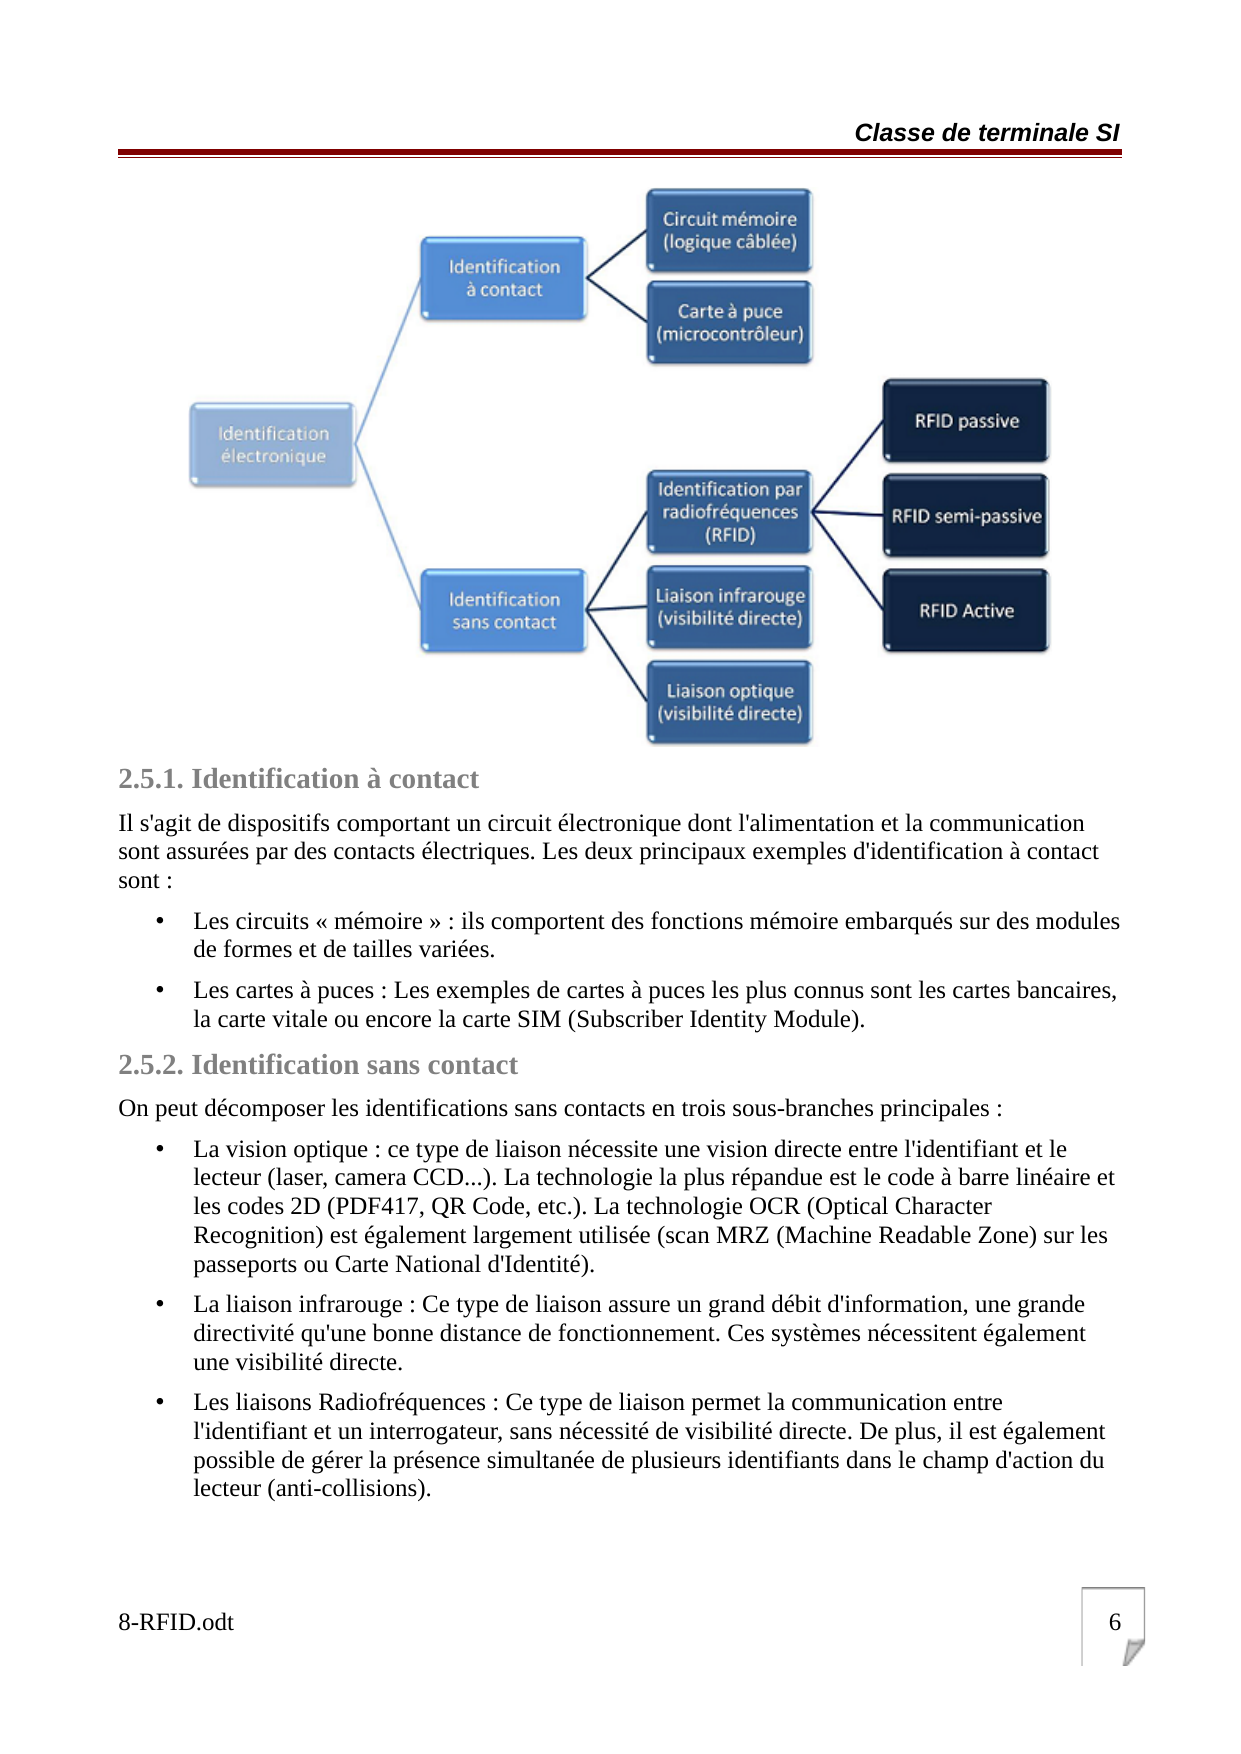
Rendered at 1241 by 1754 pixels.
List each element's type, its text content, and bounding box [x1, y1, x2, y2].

subtitle 2.5.2. Identification sans contact [118, 1047, 1122, 1081]
list Les cartes à puces : Les exemples de cartes à puces les plus connus sont les cartes bancaires, la carte vitale ou encore la carte SIM (Subscriber Identity Module). [156, 975, 1122, 1032]
text Il s'agit de dispositifs comportant un circuit électronique dont l'alimentation et la communication sont assurées par des contacts électriques. Les deux principaux exemples d'identification à contact sont : [118, 808, 1122, 894]
subtitle 2.5.1. Identification à contact [118, 762, 1122, 795]
list Les liaisons Radiofréquences : Ce type de liaison permet la communication entre l'identifiant et un interrogateur, sans nécessité de visibilité directe. De plus, il est également possible de gérer la présence simultanée de plusieurs identifiants dans le champ d'action du lecteur (anti-collisions). [156, 1387, 1122, 1502]
picture [188, 187, 1053, 747]
list La liaison infrarouge : Ce type de liaison assure un grand débit d'information, une grande directivité qu'une bonne distance de fonctionnement. Ces systèmes nécessitent également une visibilité directe. [156, 1289, 1122, 1375]
list Les circuits « mémoire » : ils comportent des fonctions mémoire embarqués sur des modules de formes et de tailles variées. [156, 906, 1122, 963]
list La vision optique : ce type de liaison nécessite une vision directe entre l'identifiant et le lecteur (laser, camera CCD...). La technologie la plus répandue est le code à barre linéaire et les codes 2D (PDF417, QR Code, etc.). La technologie OCR (Optical Character Recognition) est également largement utilisée (scan MRZ (Machine Readable Zone) sur les passeports ou Carte National d'Identité). [156, 1134, 1122, 1277]
text On peut décomposer les identifications sans contacts en trois sous-branches principales : [118, 1093, 1122, 1122]
